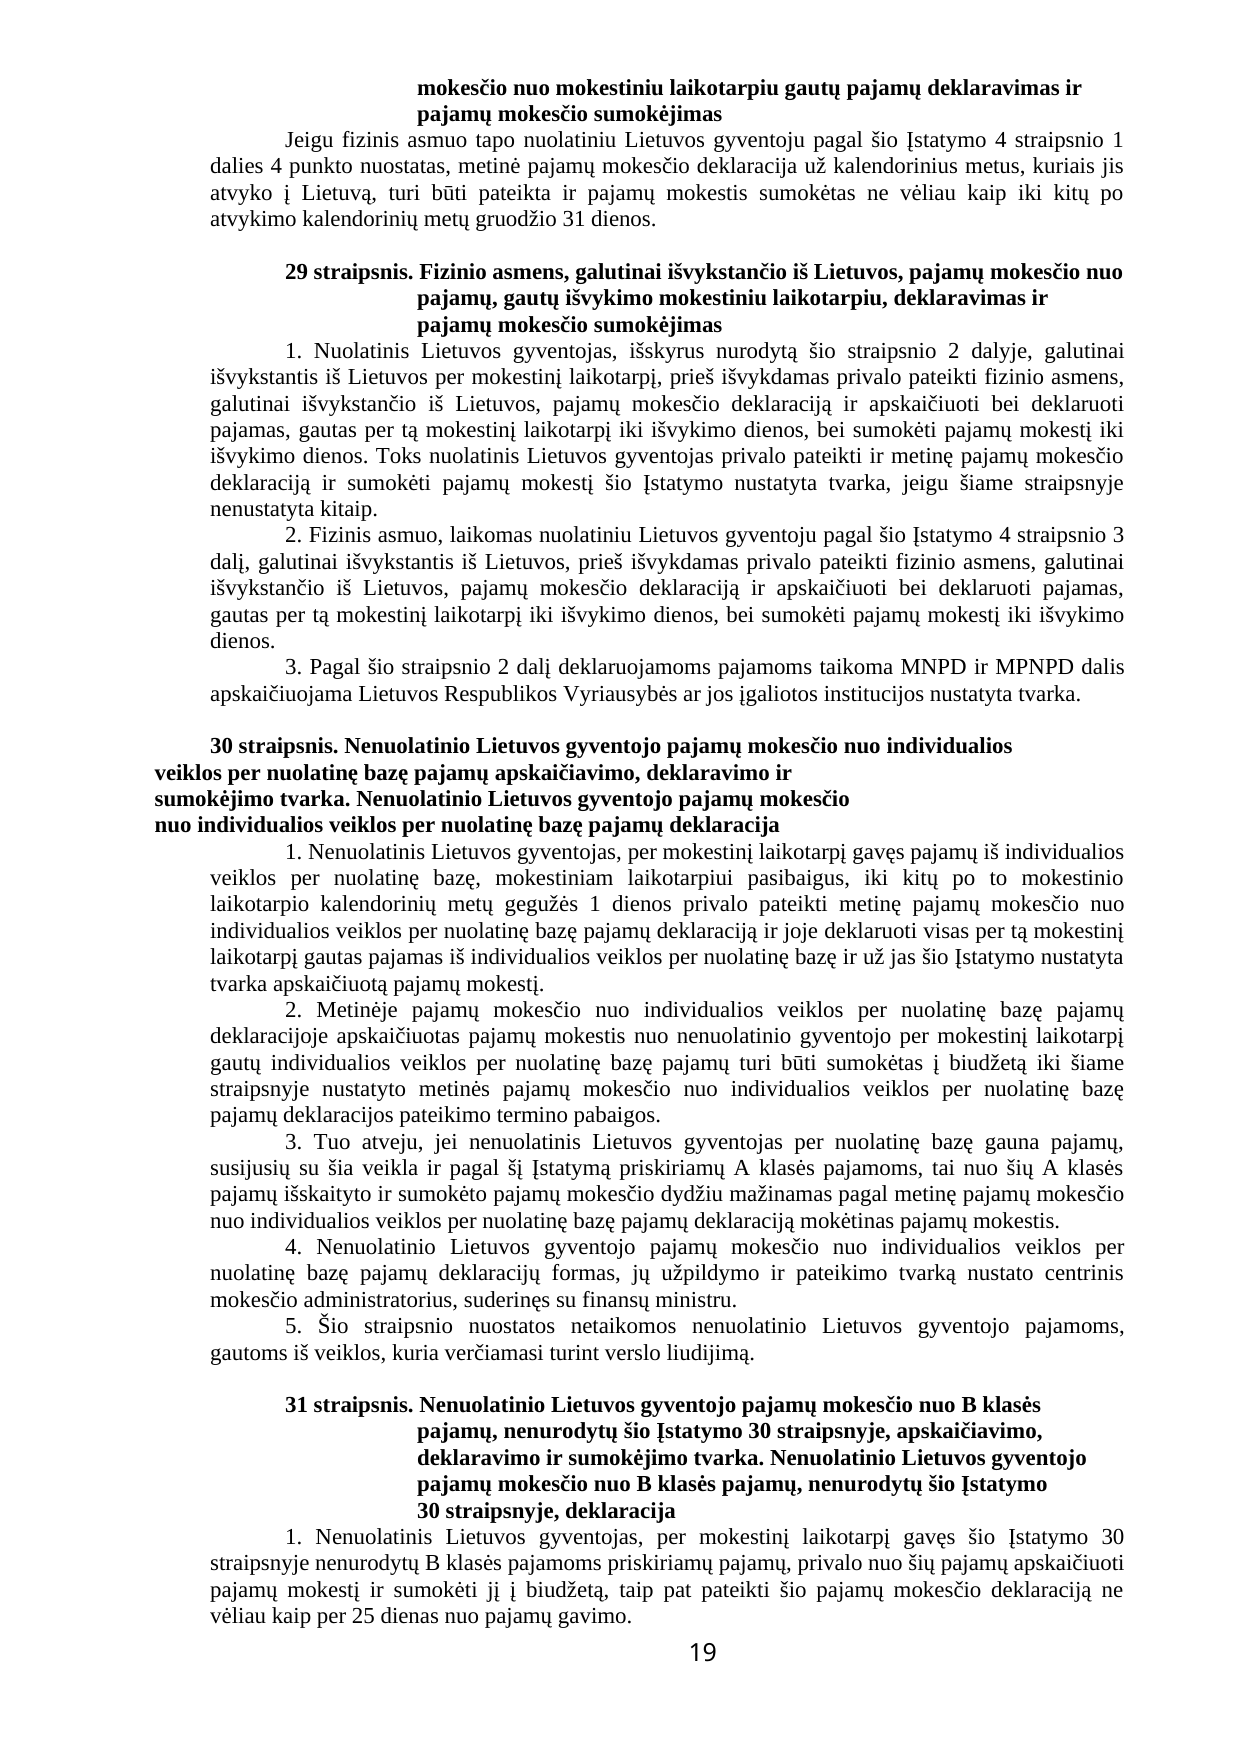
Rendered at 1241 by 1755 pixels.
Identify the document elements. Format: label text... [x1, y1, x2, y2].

text 3. Tuo atveju, jei nenuolatinis Lietuvos gyventojas per nuolatinę bazę gauna pajamų, susijusių su šia veikla ir pagal šį Įstatymą priskiriamų A klasės pajamoms, tai nuo šių A klasės pajamų išskaityto ir sumokėto pajamų mokesčio dydžiu mažinamas pagal metinę pajamų mokesčio nuo individualios veiklos per nuolatinę bazę pajamų deklaraciją mokėtinas pajamų mokestis. [210, 1128, 1126, 1233]
text 30 straipsnis. Nenuolatinio Lietuvos gyventojo pajamų mokesčio nuo individualios [210, 732, 1126, 759]
text 2. Metinėje pajamų mokesčio nuo individualios veiklos per nuolatinę bazę pajamų deklaracijoje apskaičiuotas pajamų mokestis nuo nenuolatinio gyventojo per mokestinį laikotarpį gautų individualios veiklos per nuolatinę bazę pajamų turi būti sumokėtas į biudžetą iki šiame straipsnyje nustatyto metinės pajamų mokesčio nuo individualios veiklos per nuolatinę bazę pajamų deklaracijos pateikimo termino pabaigos. [210, 996, 1126, 1128]
text 1. Nenuolatinis Lietuvos gyventojas, per mokestinį laikotarpį gavęs pajamų iš individualios veiklos per nuolatinę bazę, mokestiniam laikotarpiui pasibaigus, iki kitų po to mokestinio laikotarpio kalendorinių metų gegužės 1 dienos privalo pateikti metinę pajamų mokesčio nuo individualios veiklos per nuolatinę bazę pajamų deklaraciją ir joje deklaruoti visas per tą mokestinį laikotarpį gautas pajamas iš individualios veiklos per nuolatinę bazę ir už jas šio Įstatymo nustatyta tvarka apskaičiuotą pajamų mokestį. [210, 838, 1126, 996]
text 1. Nuolatinis Lietuvos gyventojas, išskyrus nurodytą šio straipsnio 2 dalyje, galutinai išvykstantis iš Lietuvos per mokestinį laikotarpį, prieš išvykdamas privalo pateikti fizinio asmens, galutinai išvykstančio iš Lietuvos, pajamų mokesčio deklaraciją ir apskaičiuoti bei deklaruoti pajamas, gautas per tą mokestinį laikotarpį iki išvykimo dienos, bei sumokėti pajamų mokestį iki išvykimo dienos. Toks nuolatinis Lietuvos gyventojas privalo pateikti ir metinę pajamų mokesčio deklaraciją ir sumokėti pajamų mokestį šio Įstatymo nustatyta tvarka, jeigu šiame straipsnyje nenustatyta kitaip. [210, 337, 1126, 522]
text pajamų mokesčio sumokėjimas [417, 311, 1126, 337]
text 5. Šio straipsnio nuostatos netaikomos nenuolatinio Lietuvos gyventojo pajamoms, gautoms iš veiklos, kuria verčiamasi turint verslo liudijimą. [210, 1312, 1126, 1365]
text veiklos per nuolatinę bazę pajamų apskaičiavimo, deklaravimo ir [154, 759, 1126, 785]
text pajamų, gautų išvykimo mokestiniu laikotarpiu, deklaravimas ir [417, 284, 1126, 311]
text 2. Fizinis asmuo, laikomas nuolatiniu Lietuvos gyventoju pagal šio Įstatymo 4 straipsnio 3 dalį, galutinai išvykstantis iš Lietuvos, prieš išvykdamas privalo pateikti fizinio asmens, galutinai išvykstančio iš Lietuvos, pajamų mokesčio deklaraciją ir apskaičiuoti bei deklaruoti pajamas, gautas per tą mokestinį laikotarpį iki išvykimo dienos, bei sumokėti pajamų mokestį iki išvykimo dienos. [210, 522, 1126, 653]
text pajamų, nenurodytų šio Įstatymo 30 straipsnyje, apskaičiavimo, [417, 1418, 1126, 1444]
text 31 straipsnis. Nenuolatinio Lietuvos gyventojo pajamų mokesčio nuo B klasės [285, 1391, 1126, 1418]
text mokesčio nuo mokestiniu laikotarpiu gautų pajamų deklaravimas ir [417, 73, 1126, 100]
text sumokėjimo tvarka. Nenuolatinio Lietuvos gyventojo pajamų mokesčio [154, 785, 1126, 811]
text nuo individualios veiklos per nuolatinę bazę pajamų deklaracija [154, 811, 1126, 838]
text pajamų mokesčio sumokėjimas [417, 100, 1126, 126]
text Jeigu fizinis asmuo tapo nuolatiniu Lietuvos gyventoju pagal šio Įstatymo 4 straipsnio 1 dalies 4 punkto nuostatas, metinė pajamų mokesčio deklaracija už kalendorinius metus, kuriais jis atvyko į Lietuvą, turi būti pateikta ir pajamų mokestis sumokėtas ne vėliau kaip iki kitų po atvykimo kalendorinių metų gruodžio 31 dienos. [210, 126, 1126, 232]
text 3. Pagal šio straipsnio 2 dalį deklaruojamoms pajamoms taikoma MNPD ir MPNPD dalis apskaičiuojama Lietuvos Respublikos Vyriausybės ar jos įgaliotos institucijos nustatyta tvarka. [210, 653, 1126, 706]
text 4. Nenuolatinio Lietuvos gyventojo pajamų mokesčio nuo individualios veiklos per nuolatinę bazę pajamų deklaracijų formas, jų užpildymo ir pateikimo tvarką nustato centrinis mokesčio administratorius, suderinęs su finansų ministru. [210, 1233, 1126, 1312]
text 1. Nenuolatinis Lietuvos gyventojas, per mokestinį laikotarpį gavęs šio Įstatymo 30 straipsnyje nenurodytų B klasės pajamoms priskiriamų pajamų, privalo nuo šių pajamų apskaičiuoti pajamų mokestį ir sumokėti jį į biudžetą, taip pat pateikti šio pajamų mokesčio deklaraciją ne vėliau kaip per 25 dienas nuo pajamų gavimo. [210, 1523, 1126, 1628]
text 29 straipsnis. Fizinio asmens, galutinai išvykstančio iš Lietuvos, pajamų mokesčio nuo [285, 258, 1126, 284]
text deklaravimo ir sumokėjimo tvarka. Nenuolatinio Lietuvos gyventojo [417, 1444, 1126, 1470]
text 30 straipsnyje, deklaracija [417, 1497, 1126, 1523]
text pajamų mokesčio nuo B klasės pajamų, nenurodytų šio Įstatymo [417, 1470, 1126, 1497]
